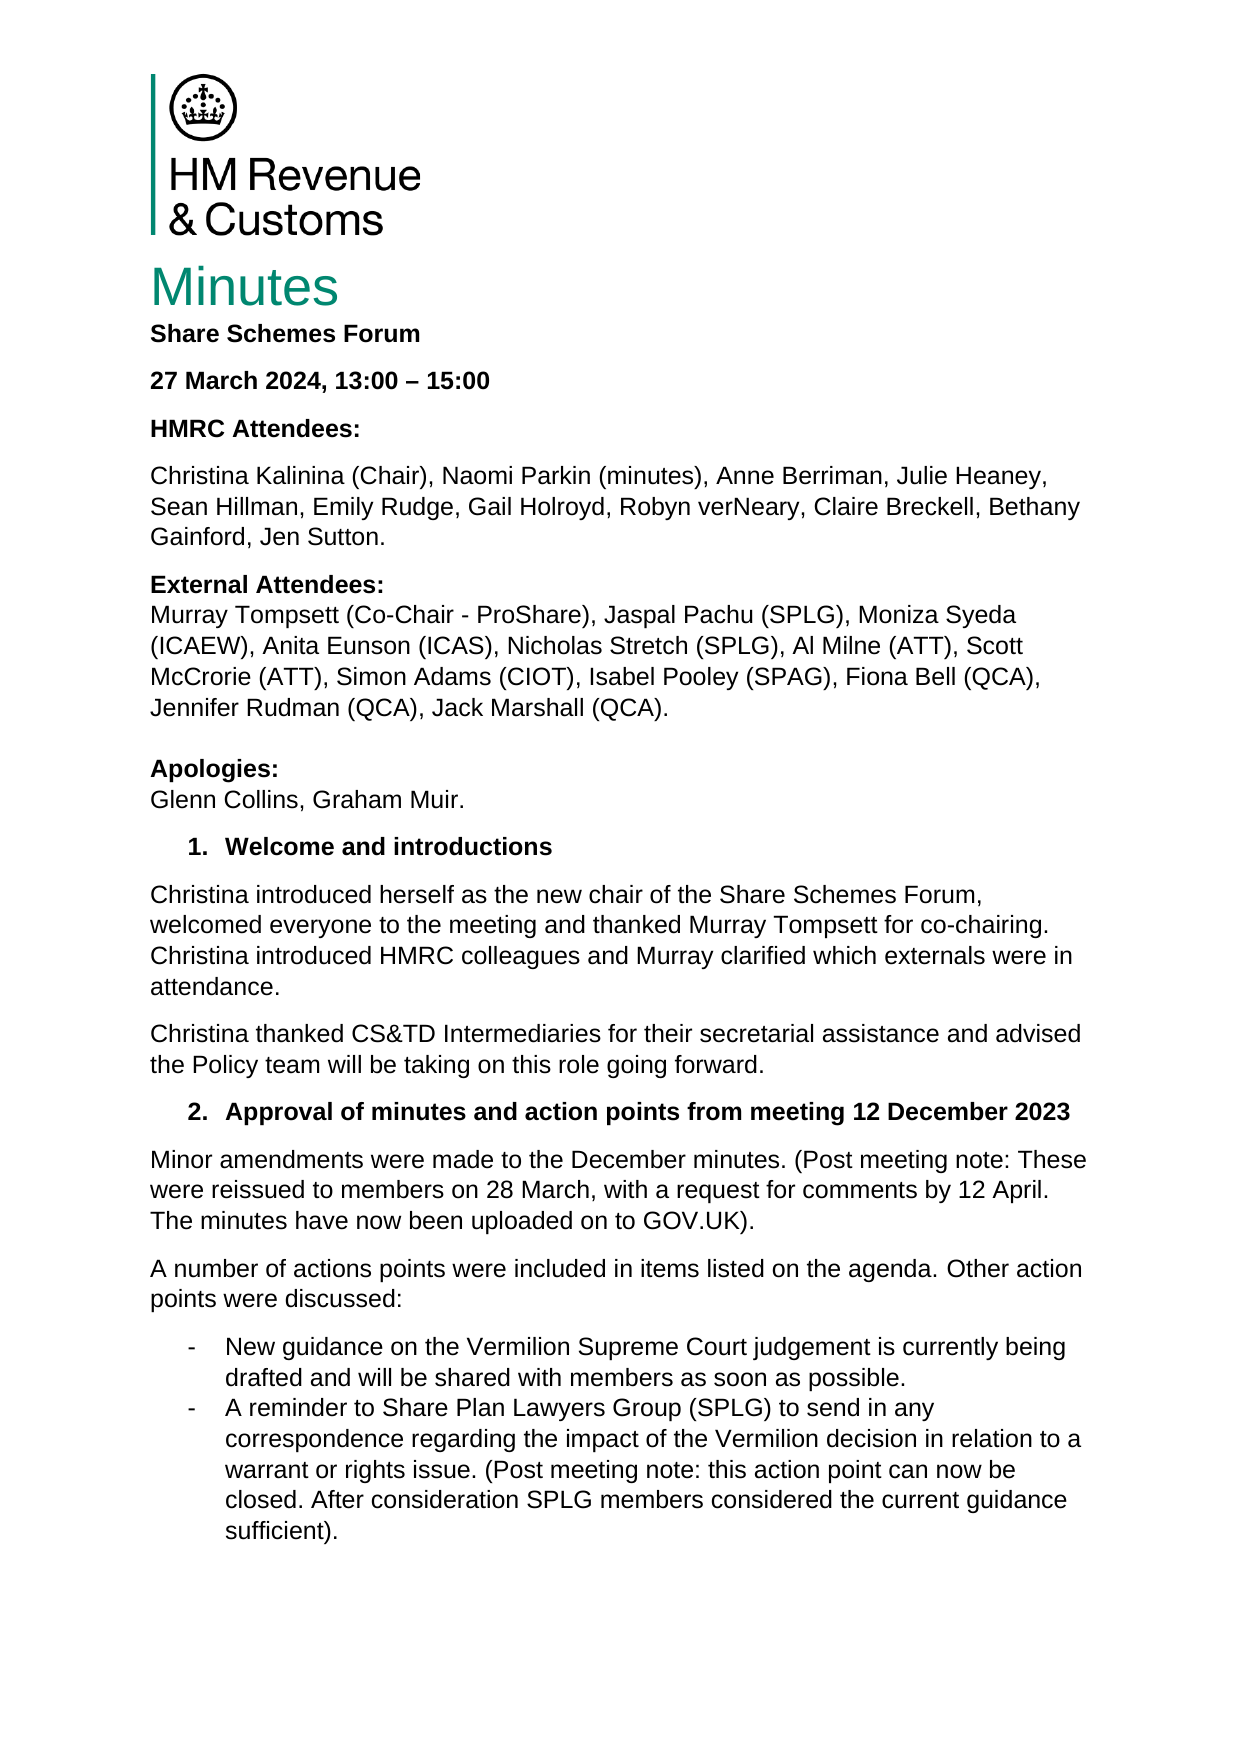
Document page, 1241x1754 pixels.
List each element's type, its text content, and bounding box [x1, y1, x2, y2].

list Welcome and introductions [187, 832, 1090, 861]
text Christina thanked CS&TD Intermediaries for their secretarial assistance and advised the Policy team will be taking on this role going forward. [150, 1019, 1090, 1079]
list New guidance on the Vermilion Supreme Court judgement is currently being drafted and will be shared with members as soon as possible. [187, 1332, 1090, 1391]
text Minor amendments were made to the December minutes. (Post meeting note: These were reissued to members on 28 March, with a request for comments by 12 April. The minutes have now been uploaded on to GOV.UK). [150, 1145, 1090, 1235]
text External Attendees: [150, 570, 1090, 598]
text Apologies: [150, 754, 1090, 783]
text Glenn Collins, Graham Muir. [150, 785, 1090, 814]
text Murray Tompsett (Co-Chair - ProShare), Jaspal Pachu (SPLG), Moniza Syeda (ICAEW), Anita Eunson (ICAS), Nicholas Stretch (SPLG), Al Milne (ATT), Scott McCrorie (ATT), Simon Adams (CIOT), Isabel Pooley (SPAG), Fiona Bell (QCA), Jennifer Rudman (QCA), Jack Marshall (QCA). [150, 601, 1090, 721]
text Minutes Share Schemes Forum [150, 254, 1090, 347]
list A reminder to Share Plan Lawyers Group (SPLG) to send in any correspondence regarding the impact of the Vermilion decision in relation to a warrant or rights issue. (Post meeting note: this action point can now be closed. After consideration SPLG members considered the current guidance sufficient). [187, 1393, 1090, 1545]
text 27 March 2024, 13:00 – 15:00 [150, 366, 1090, 395]
text Christina introduced herself as the new chair of the Share Schemes Forum, welcomed everyone to the meeting and thanked Murray Tompsett for co-chairing. Christina introduced HMRC colleagues and Murray clarified which externals were in attendance. [150, 880, 1090, 1001]
text HMRC Attendees: [150, 413, 1090, 442]
list Approval of minutes and action points from meeting 12 December 2023 [187, 1097, 1090, 1126]
text Christina Kalinina (Chair), Naomi Parkin (minutes), Anne Berriman, Julie Heaney, Sean Hillman, Emily Rudge, Gail Holroyd, Robyn verNeary, Claire Breckell, Bethany Gainford, Jen Sutton. [150, 461, 1090, 551]
text A number of actions points were included in items listed on the agenda. Other action points were discussed: [150, 1254, 1090, 1313]
